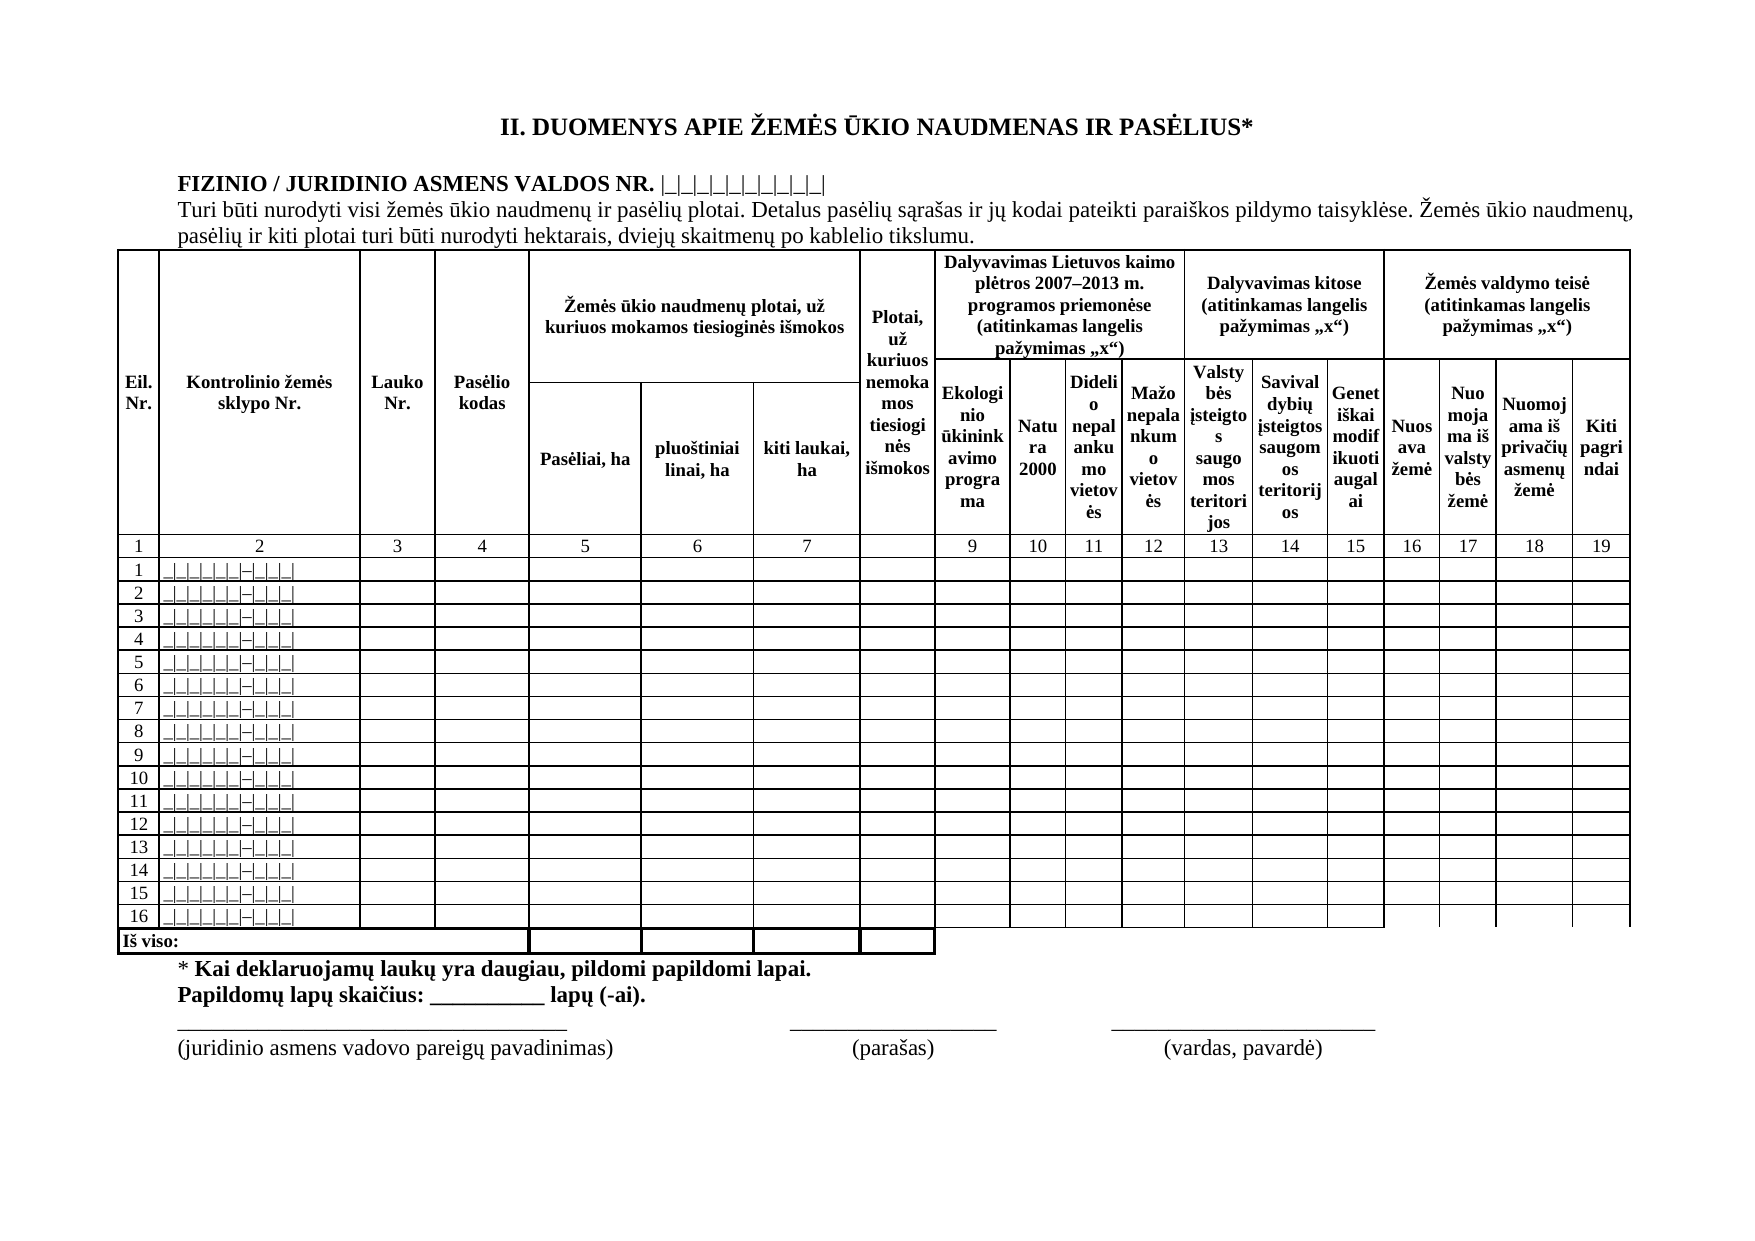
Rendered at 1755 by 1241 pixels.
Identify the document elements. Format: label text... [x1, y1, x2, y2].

table_cell _|_|_|_|_|_|–|_|_|_| [160, 582, 359, 603]
table_cell [1568, 882, 1572, 904]
table_cell [1323, 790, 1327, 811]
table_cell [1253, 674, 1257, 696]
table_cell [1180, 767, 1184, 788]
table_cell [1440, 905, 1444, 927]
table_cell [749, 813, 753, 834]
table_cell [1253, 743, 1257, 765]
table_cell [1440, 720, 1444, 742]
table_cell [1323, 743, 1327, 765]
table_cell _|_|_|_|_|_|–|_|_|_| [160, 790, 359, 811]
table_cell [1323, 582, 1327, 603]
table_cell [749, 743, 753, 765]
table_cell kiti laukai, ha [754, 383, 859, 534]
table_cell [1180, 882, 1184, 904]
table_cell [749, 720, 753, 742]
table_cell Nuomojama iš valstybės žemė [1440, 360, 1495, 534]
table_cell [1435, 582, 1439, 603]
table_cell [1440, 628, 1444, 649]
table_cell [749, 790, 753, 811]
table_cell [749, 905, 753, 927]
table_cell [749, 859, 753, 881]
table_cell [749, 697, 753, 719]
table_cell [1568, 836, 1572, 857]
table_cell [1253, 905, 1257, 927]
table_cell [1435, 767, 1439, 788]
table_cell [1496, 927, 1572, 952]
table_header Plotai, už kuriuos nemokamos tiesioginės išmokos [861, 251, 934, 534]
table_cell [1440, 697, 1444, 719]
text II. DUOMENYS APIE ŽEMĖS ŪKIO NAUDMENAS IR PASĖLIUS* [118, 112, 1636, 141]
table_cell [749, 558, 753, 580]
table_cell 16 [1435, 535, 1439, 557]
table_cell [1180, 651, 1184, 672]
table_cell _|_|_|_|_|_|–|_|_|_| [160, 743, 359, 765]
table_cell [1248, 859, 1252, 881]
text Papildomų lapų skaičius: __________ lapų (-ai). [118, 981, 1636, 1007]
table_cell Didelio nepalankumo vietovės [1066, 360, 1121, 534]
table_cell [1180, 558, 1184, 580]
table_cell 13 [1248, 535, 1252, 557]
table_cell [1180, 905, 1184, 927]
table_cell [1061, 790, 1065, 811]
table_cell [1323, 813, 1327, 834]
text FIZINIO / JURIDINIO ASMENS VALDOS NR. |_|_|_|_|_|_|_|_|_|_| [177, 170, 1636, 196]
table_cell [1323, 674, 1327, 696]
table_cell [1180, 720, 1184, 742]
table_cell [1440, 927, 1496, 952]
text __________________________________ __________________ _______________________ [118, 1007, 1636, 1034]
table_cell Mažo nepalankumo vietovės [1123, 360, 1184, 534]
table_cell [1253, 558, 1257, 580]
table_cell [1248, 628, 1252, 649]
text (juridinio asmens vadovo pareigų pavadinimas) (parašas) (vardas, pavardė) [118, 1034, 1636, 1060]
table_cell [1568, 651, 1572, 672]
table_cell [1568, 674, 1572, 696]
table_cell [1253, 720, 1257, 742]
table_cell _|_|_|_|_|_|–|_|_|_| [160, 859, 359, 881]
table_cell [1568, 813, 1572, 834]
table_cell [1061, 582, 1065, 603]
table_cell Nuomojama iš privačių asmenų žemė [1497, 360, 1572, 534]
table_cell _|_|_|_|_|_|–|_|_|_| [160, 628, 359, 649]
table_header Dalyvavimas kitose (atitinkamas langelis pažymimas „x“) [1185, 251, 1383, 358]
table_cell [1435, 813, 1439, 834]
table_cell [1323, 720, 1327, 742]
table_cell _|_|_|_|_|_|–|_|_|_| [160, 813, 359, 834]
table_cell [1253, 651, 1257, 672]
table_cell [1435, 743, 1439, 765]
table_cell [1061, 674, 1065, 696]
table_cell [1184, 928, 1252, 952]
table_cell [1061, 605, 1065, 626]
table_cell [1061, 720, 1065, 742]
table_cell 18 [1568, 535, 1572, 557]
table_cell [1180, 813, 1184, 834]
table_cell [1253, 882, 1257, 904]
text Turi būti nurodyti visi žemės ūkio naudmenų ir pasėlių plotai. Detalus pasėlių sąrašas ir jų kodai pateikti paraiškos pildymo taisyklėse. Žemės ūkio naudmenų, pasėlių ir kiti plotai turi būti nurodyti hektarais, dviejų skaitmenų po kablelio tikslumu. [177, 196, 1636, 249]
table_cell _|_|_|_|_|_|–|_|_|_| [160, 697, 359, 719]
table_cell [1180, 674, 1184, 696]
table_cell Kiti pagrindai [1573, 360, 1629, 534]
table_cell [1248, 582, 1252, 603]
table_cell [1435, 905, 1439, 927]
table_cell Genetiškai modifikuoti augalai [1328, 360, 1383, 534]
table_cell [1061, 628, 1065, 649]
table_cell [1435, 697, 1439, 719]
table_cell [1440, 813, 1444, 834]
table_cell [1061, 558, 1065, 580]
table_cell [1065, 928, 1122, 952]
table_cell [1435, 651, 1439, 672]
table_cell [1323, 558, 1327, 580]
table_cell [1384, 927, 1439, 952]
table_cell [1253, 813, 1257, 834]
table_cell Pasėliai, ha [530, 383, 640, 534]
table_cell [1061, 905, 1065, 927]
table_cell _|_|_|_|_|_|–|_|_|_| [160, 651, 359, 672]
table_cell pluoštiniai linai, ha [642, 383, 753, 534]
table_cell [749, 651, 753, 672]
table_cell [1253, 582, 1257, 603]
table_header Žemės valdymo teisė (atitinkamas langelis pažymimas „x“) [1385, 251, 1629, 358]
table_header Eil. Nr. [119, 251, 158, 534]
table_cell [749, 628, 753, 649]
table_cell [1253, 605, 1257, 626]
table_cell [1323, 651, 1327, 672]
table_cell [1061, 743, 1065, 765]
table_cell [1323, 767, 1327, 788]
table_cell [1253, 928, 1327, 952]
table_cell Savivaldybių įsteigtos saugomos teritorijos [1253, 360, 1327, 534]
table_cell [1253, 628, 1257, 649]
table_cell [1061, 651, 1065, 672]
table_cell [1440, 558, 1444, 580]
table_cell Natura 2000 [1011, 360, 1065, 534]
table_cell Valstybės įsteigtos saugomos teritorijos [1185, 360, 1252, 534]
table_cell [1323, 905, 1327, 927]
table_cell [1323, 697, 1327, 719]
table_cell 17 [1440, 535, 1444, 557]
table_header Lauko Nr. [361, 251, 434, 534]
table_cell _|_|_|_|_|_|–|_|_|_| [160, 720, 359, 742]
table_cell [749, 836, 753, 857]
table_cell [1435, 859, 1439, 881]
table_cell [1568, 558, 1572, 580]
table_cell [1440, 767, 1444, 788]
table_cell Nuosava žemė [1385, 360, 1439, 534]
table_cell _|_|_|_|_|_|–|_|_|_| [160, 767, 359, 788]
table_cell [1248, 651, 1252, 672]
table_cell [1122, 928, 1184, 952]
table_cell [1253, 859, 1257, 881]
table_cell [1568, 582, 1572, 603]
table_cell [1435, 836, 1439, 857]
table_cell [1568, 628, 1572, 649]
table_cell [1061, 859, 1065, 881]
table_cell [1248, 790, 1252, 811]
table_header Pasėlio kodas [436, 251, 528, 534]
table_cell [1248, 882, 1252, 904]
table_cell [1323, 859, 1327, 881]
table_cell [1568, 697, 1572, 719]
table_cell 10 [1061, 535, 1065, 557]
table_cell [1010, 928, 1065, 952]
table_cell [1323, 605, 1327, 626]
table_cell [1180, 628, 1184, 649]
table_cell [1253, 767, 1257, 788]
table_header Žemės ūkio naudmenų plotai, už kuriuos mokamos tiesioginės išmokos [530, 251, 859, 382]
table_cell [1568, 743, 1572, 765]
table_cell Ekologinio ūkininkavimo programa [936, 360, 1009, 534]
table_cell [1435, 674, 1439, 696]
table_cell _|_|_|_|_|_|–|_|_|_| [160, 882, 359, 904]
table_cell [1435, 558, 1439, 580]
table_cell 14 [1253, 535, 1257, 557]
table_cell [1061, 836, 1065, 857]
table_cell 12 [1180, 535, 1184, 557]
table_cell [1248, 743, 1252, 765]
table_cell [1180, 790, 1184, 811]
table_cell [1435, 628, 1439, 649]
table_cell [1440, 790, 1444, 811]
table_cell [1248, 605, 1252, 626]
table_cell [1327, 928, 1384, 952]
table_cell 14 [1323, 535, 1327, 557]
table_cell [1435, 790, 1439, 811]
table_cell [1061, 767, 1065, 788]
table_cell _|_|_|_|_|_|–|_|_|_| [160, 674, 359, 696]
table_cell 6 [749, 535, 753, 557]
table_cell [1568, 905, 1572, 927]
table_cell [1435, 882, 1439, 904]
table_cell [936, 928, 1010, 952]
table_cell [1248, 674, 1252, 696]
table_cell [1253, 790, 1257, 811]
table_cell [1568, 767, 1572, 788]
table_cell [1440, 651, 1444, 672]
table_cell [1435, 720, 1439, 742]
table_cell [749, 582, 753, 603]
table_cell [1061, 697, 1065, 719]
table_cell [1435, 605, 1439, 626]
table_cell [1253, 697, 1257, 719]
text * Kai deklaruojamų laukų yra daugiau, pildomi papildomi lapai. [118, 955, 1636, 981]
table_cell [1180, 582, 1184, 603]
table_cell [1568, 605, 1572, 626]
table_cell [1180, 743, 1184, 765]
table_cell [749, 674, 753, 696]
table_cell [749, 605, 753, 626]
table_cell [1248, 720, 1252, 742]
table_cell _|_|_|_|_|_|–|_|_|_| [160, 605, 359, 626]
table_cell _|_|_|_|_|_|–|_|_|_| [160, 836, 359, 857]
table_cell [1440, 674, 1444, 696]
table_cell [1440, 743, 1444, 765]
table_cell [1323, 836, 1327, 857]
table_cell [1248, 558, 1252, 580]
table_cell [749, 882, 753, 904]
table_cell _|_|_|_|_|_|–|_|_|_| [160, 905, 359, 927]
table_cell [1180, 859, 1184, 881]
table_cell [1248, 767, 1252, 788]
table_cell [1323, 628, 1327, 649]
table_cell [1248, 697, 1252, 719]
table_cell [1440, 859, 1444, 881]
table_cell [1248, 836, 1252, 857]
table_cell [1440, 582, 1444, 603]
table_cell [1248, 905, 1252, 927]
table_cell [1572, 927, 1630, 952]
table_cell [1180, 836, 1184, 857]
table_cell [1061, 882, 1065, 904]
table_header Kontrolinio žemės sklypo Nr. [160, 251, 359, 534]
table_cell [1568, 859, 1572, 881]
table_cell [1180, 605, 1184, 626]
table_cell [1568, 790, 1572, 811]
table_cell [1568, 720, 1572, 742]
table_cell [749, 767, 753, 788]
table_cell [1061, 813, 1065, 834]
table_cell [1440, 836, 1444, 857]
table_cell [1323, 882, 1327, 904]
table_cell [1248, 813, 1252, 834]
table_cell [1253, 836, 1257, 857]
table_cell [1180, 697, 1184, 719]
table_cell [1440, 882, 1444, 904]
table_cell [1440, 605, 1444, 626]
